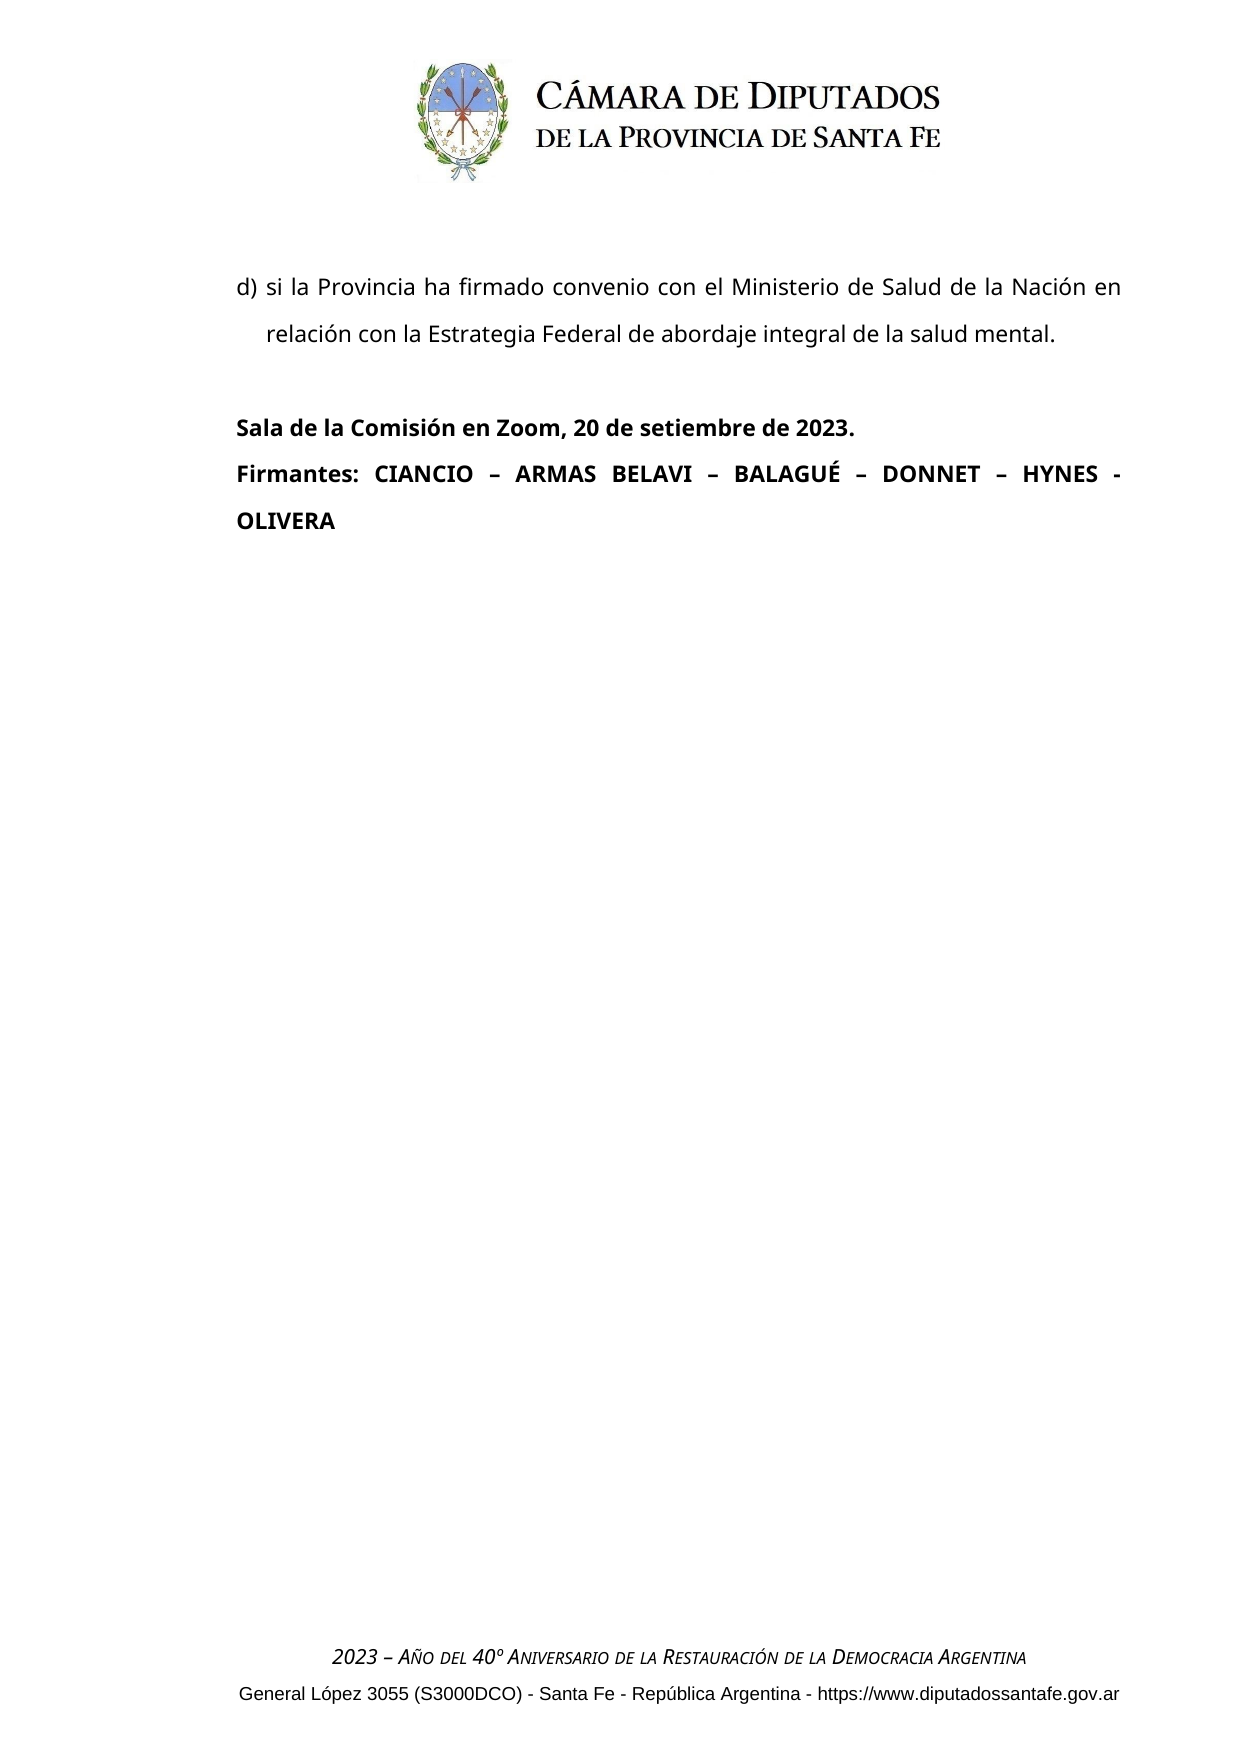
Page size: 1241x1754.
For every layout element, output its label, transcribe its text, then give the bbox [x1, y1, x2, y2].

picture [413, 59, 945, 183]
text Sala de la Comisión en Zoom, 20 de setiembre de 2023. [236, 412, 1122, 443]
list si la Provincia ha firmado convenio con el Ministerio de Salud de la Nación en relación con la Estrategia Federal de abordaje integral de la salud mental. [236, 271, 1122, 349]
text Firmantes: CIANCIO – ARMAS BELAVI – BALAGUÉ – DONNET – HYNES - OLIVERA [236, 458, 1122, 537]
